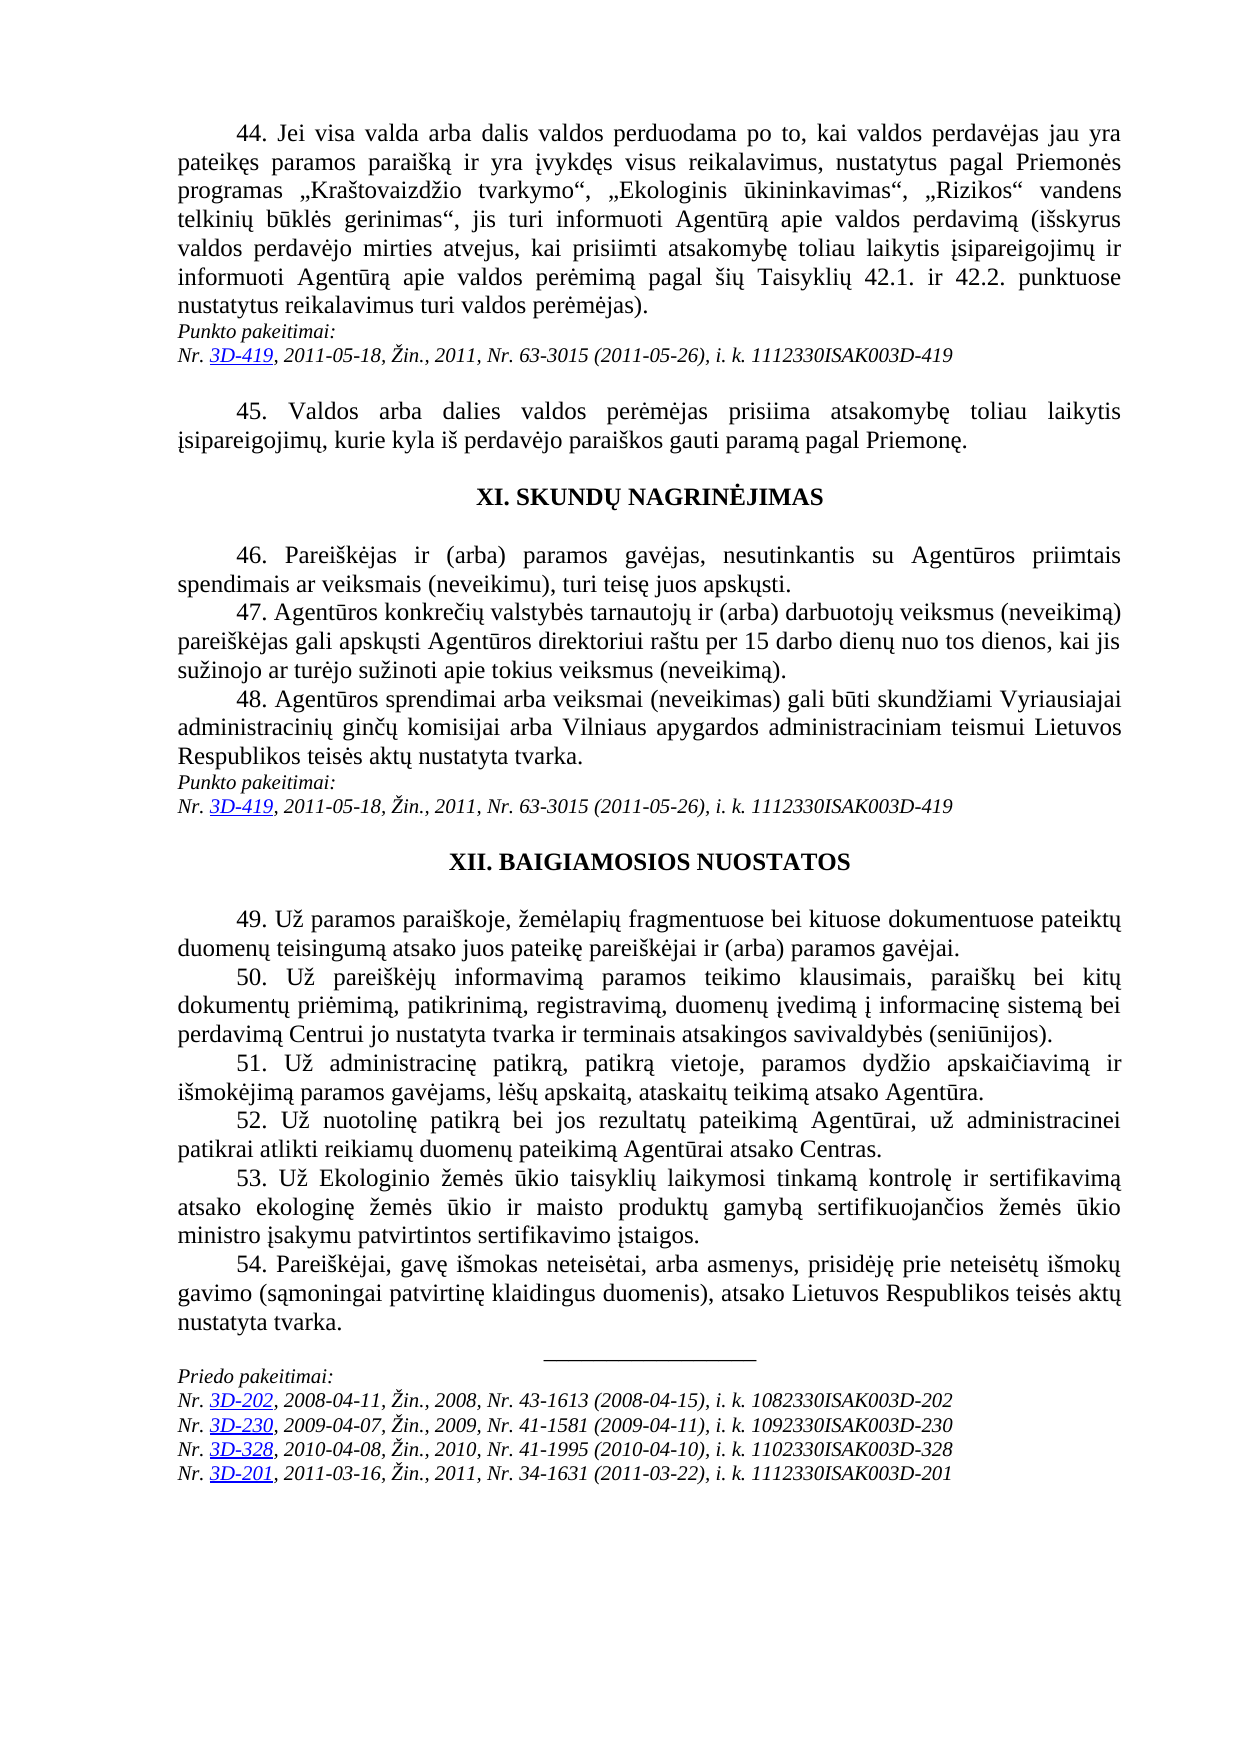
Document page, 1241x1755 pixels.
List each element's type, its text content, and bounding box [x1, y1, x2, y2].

text Nr. 3D-230, 2009-04-07, Žin., 2009, Nr. 41-1581 (2009-04-11), i. k. 1092330ISAK003D-230 [177, 1412, 1122, 1437]
text 47. Agentūros konkrečių valstybės tarnautojų ir (arba) darbuotojų veiksmus (neveikimą) pareiškėjas gali apskųsti Agentūros direktoriui raštu per 15 darbo dienų nuo tos dienos, kai jis sužinojo ar turėjo sužinoti apie tokius veiksmus (neveikimą). [177, 597, 1122, 684]
text Punkto pakeitimai: [177, 319, 1122, 343]
text Punkto pakeitimai: [177, 770, 1122, 794]
text 49. Už paramos paraiškoje, žemėlapių fragmentuose bei kituose dokumentuose pateiktų duomenų teisingumą atsako juos pateikę pareiškėjai ir (arba) paramos gavėjai. [177, 904, 1122, 962]
text 52. Už nuotolinę patikrą bei jos rezultatų pateikimą Agentūrai, už administracinei patikrai atlikti reikiamų duomenų pateikimą Agentūrai atsako Centras. [177, 1106, 1122, 1163]
text 51. Už administracinę patikrą, patikrą vietoje, paramos dydžio apskaičiavimą ir išmokėjimą paramos gavėjams, lėšų apskaitą, ataskaitų teikimą atsako Agentūra. [177, 1048, 1122, 1106]
text Nr. 3D-419, 2011-05-18, Žin., 2011, Nr. 63-3015 (2011-05-26), i. k. 1112330ISAK003D-419 [177, 794, 1122, 818]
text Priedo pakeitimai: [177, 1364, 1122, 1388]
text _________________ [177, 1336, 1122, 1364]
text 48. Agentūros sprendimai arba veiksmai (neveikimas) gali būti skundžiami Vyriausiajai administracinių ginčų komisijai arba Vilniaus apygardos administraciniam teismui Lietuvos Respublikos teisės aktų nustatyta tvarka. [177, 684, 1122, 770]
text 50. Už pareiškėjų informavimą paramos teikimo klausimais, paraiškų bei kitų dokumentų priėmimą, patikrinimą, registravimą, duomenų įvedimą į informacinę sistemą bei perdavimą Centrui jo nustatyta tvarka ir terminais atsakingos savivaldybės (seniūnijos). [177, 962, 1122, 1048]
text XII. BAIGIAMOSIOS NUOSTATOS [177, 847, 1122, 876]
text 54. Pareiškėjai, gavę išmokas neteisėtai, arba asmenys, prisidėję prie neteisėtų išmokų gavimo (sąmoningai patvirtinę klaidingus duomenis), atsako Lietuvos Respublikos teisės aktų nustatyta tvarka. [177, 1249, 1122, 1336]
text Nr. 3D-419, 2011-05-18, Žin., 2011, Nr. 63-3015 (2011-05-26), i. k. 1112330ISAK003D-419 [177, 343, 1122, 367]
text 45. Valdos arba dalies valdos perėmėjas prisiima atsakomybę toliau laikytis įsipareigojimų, kurie kyla iš perdavėjo paraiškos gauti paramą pagal Priemonę. [177, 396, 1122, 454]
text Nr. 3D-201, 2011-03-16, Žin., 2011, Nr. 34-1631 (2011-03-22), i. k. 1112330ISAK003D-201 [177, 1461, 1122, 1485]
text 53. Už Ekologinio žemės ūkio taisyklių laikymosi tinkamą kontrolę ir sertifikavimą atsako ekologinę žemės ūkio ir maisto produktų gamybą sertifikuojančios žemės ūkio ministro įsakymu patvirtintos sertifikavimo įstaigos. [177, 1163, 1122, 1249]
text 46. Pareiškėjas ir (arba) paramos gavėjas, nesutinkantis su Agentūros priimtais spendimais ar veiksmais (neveikimu), turi teisę juos apskųsti. [177, 540, 1122, 597]
text Nr. 3D-328, 2010-04-08, Žin., 2010, Nr. 41-1995 (2010-04-10), i. k. 1102330ISAK003D-328 [177, 1437, 1122, 1461]
text 44. Jei visa valda arba dalis valdos perduodama po to, kai valdos perdavėjas jau yra pateikęs paramos paraišką ir yra įvykdęs visus reikalavimus, nustatytus pagal Priemonės programas „Kraštovaizdžio tvarkymo“, „Ekologinis ūkininkavimas“, „Rizikos“ vandens telkinių būklės gerinimas“, jis turi informuoti Agentūrą apie valdos perdavimą (išskyrus valdos perdavėjo mirties atvejus, kai prisiimti atsakomybę toliau laikytis įsipareigojimų ir informuoti Agentūrą apie valdos perėmimą pagal šių Taisyklių 42.1. ir 42.2. punktuose nustatytus reikalavimus turi valdos perėmėjas). [177, 118, 1122, 319]
text XI. Skundų nagrinėjimas [177, 482, 1122, 511]
text Nr. 3D-202, 2008-04-11, Žin., 2008, Nr. 43-1613 (2008-04-15), i. k. 1082330ISAK003D-202 [177, 1388, 1122, 1412]
